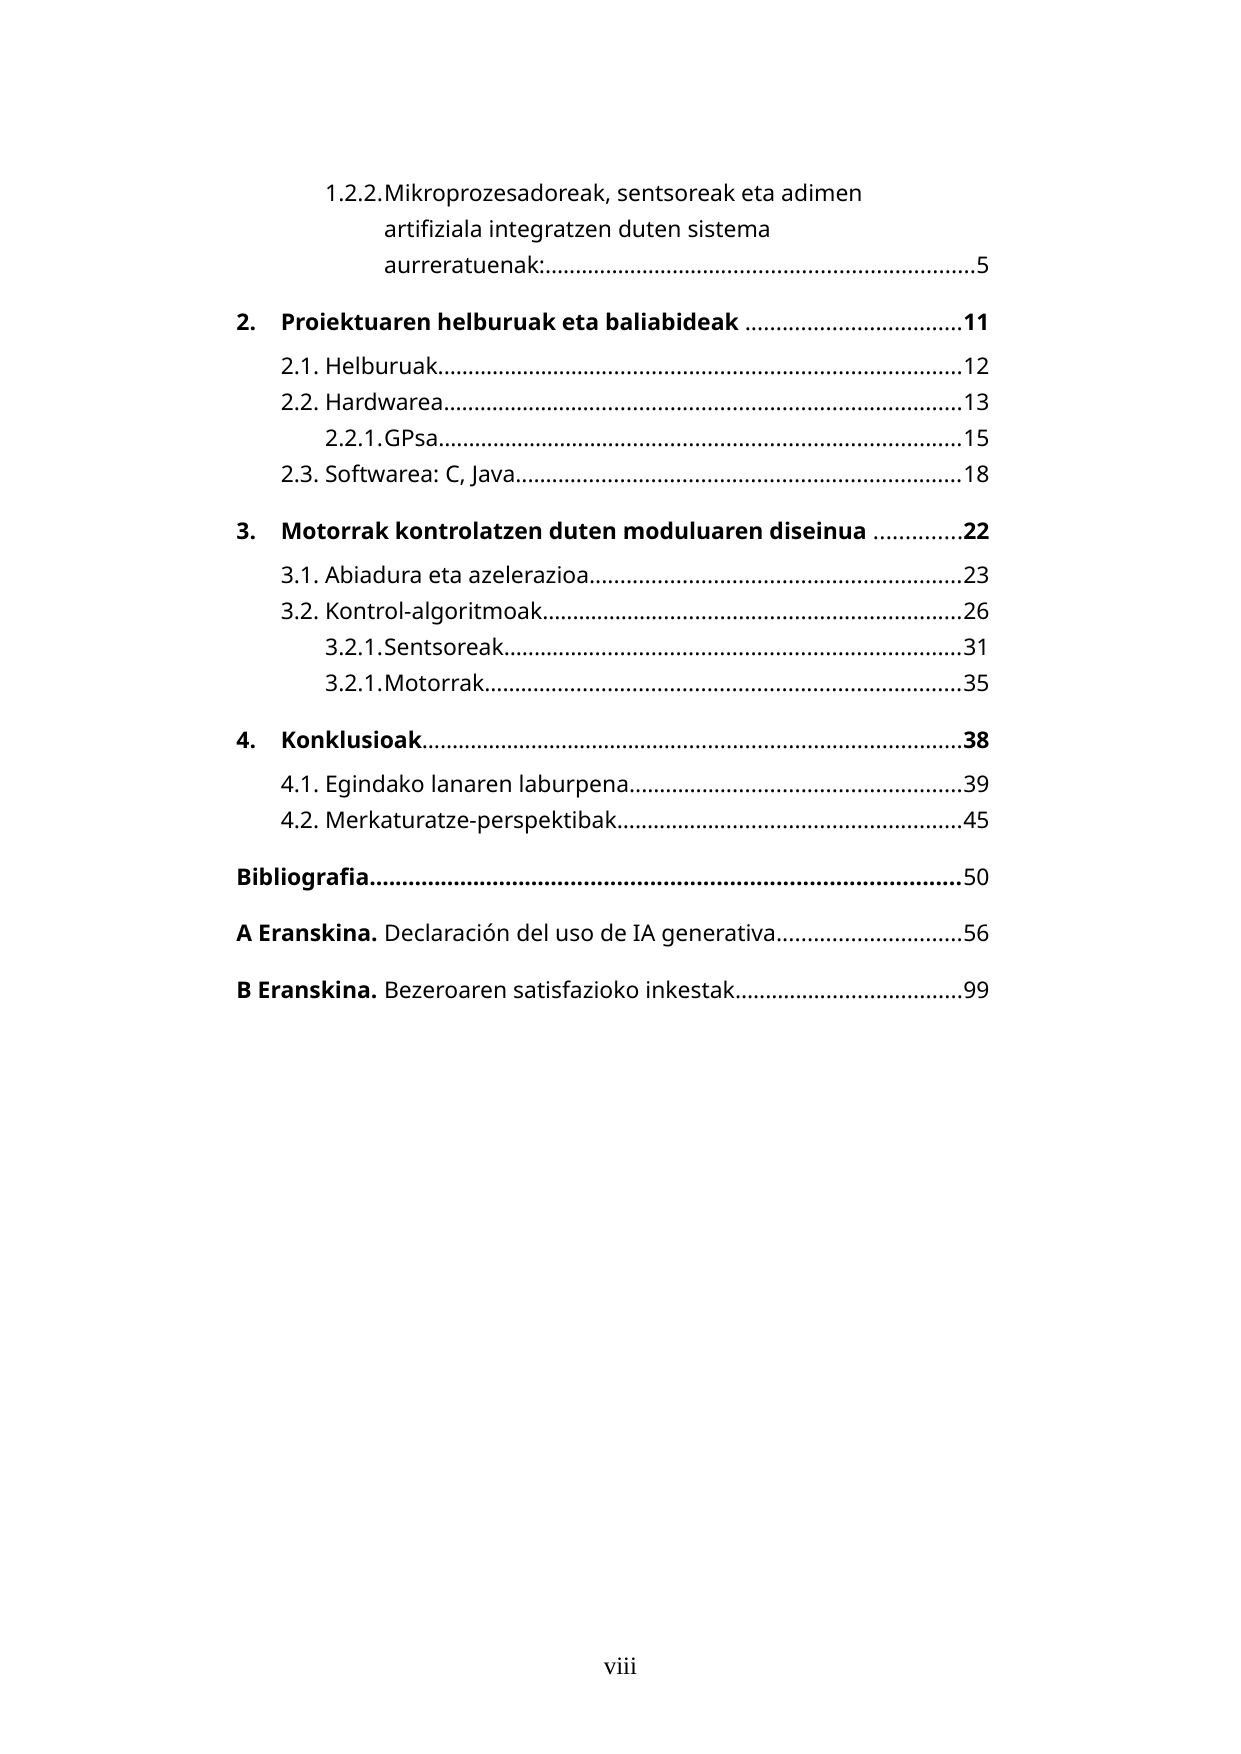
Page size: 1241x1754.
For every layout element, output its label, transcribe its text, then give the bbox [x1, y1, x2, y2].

text 2.2. Hardwarea 13 [281, 386, 906, 417]
text 3.1. Abiadura eta azelerazioa 23 [281, 559, 906, 590]
text 4.1. Egindako lanaren laburpena 39 [281, 768, 906, 799]
text 2.1. Helburuak 12 [281, 350, 906, 381]
text A Eranskina. Declaración del uso de IA generativa 56 [236, 917, 906, 948]
text 4. Konklusioak 38 [236, 723, 906, 755]
text 2. Proiektuaren helburuak eta baliabideak 11 [236, 306, 906, 337]
text 3.2.1. Sentsoreak 31 [325, 631, 907, 662]
text 3. Motorrak kontrolatzen duten moduluaren diseinua 22 [236, 515, 906, 546]
text Bibliografia 50 [236, 861, 906, 892]
text 2.2.1. GPsa 15 [325, 422, 907, 453]
text 3.2. Kontrol-algoritmoak 26 [281, 595, 906, 626]
text 2.3. Softwarea: C, Java 18 [281, 458, 906, 489]
text B Eranskina. Bezeroaren satisfazioko inkestak 99 [236, 974, 906, 1005]
text 1.2.2. Mikroprozesadoreak, sentsoreak eta adimen artifiziala integratzen duten sistema aurreratuenak: 5 [325, 177, 907, 280]
text 3.2.1. Motorrak 35 [325, 667, 907, 698]
text 4.2. Merkaturatze-perspektibak 45 [281, 804, 906, 835]
